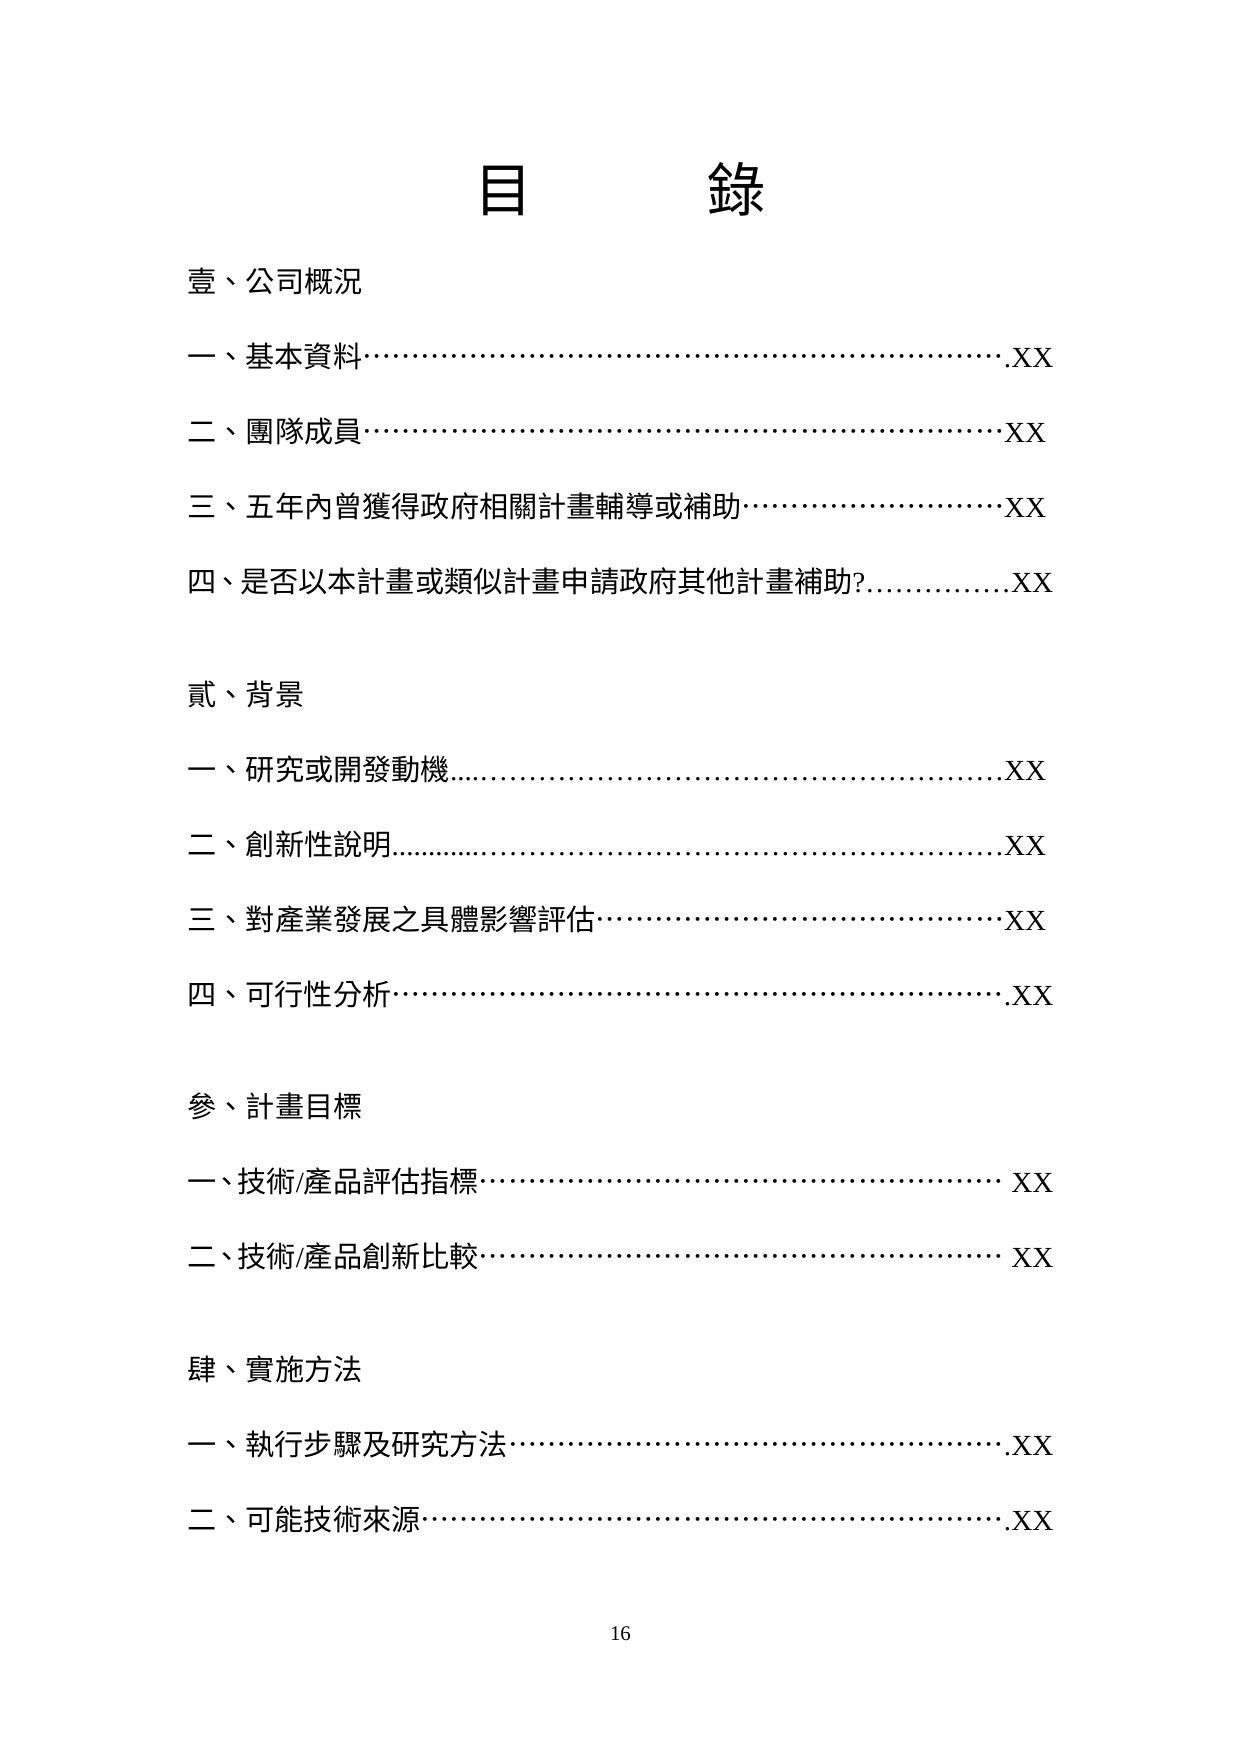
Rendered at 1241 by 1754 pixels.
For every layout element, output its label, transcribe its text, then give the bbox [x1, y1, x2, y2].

text 三、對產業發展之具體影響評估……………………………………XX [187, 880, 1053, 955]
text 三、五年內曾獲得政府相關計畫輔導或補助………………………XX [187, 467, 1053, 542]
text 四、可行性分析……………………………………………………….XX [187, 955, 1053, 1030]
text 二、創新性說明............………………………………………………XX [187, 805, 1053, 880]
text 目 錄 [187, 130, 1053, 242]
text 一、執行步驟及研究方法…………………………………………….XX [187, 1405, 1053, 1480]
text 壹、公司概況 [187, 242, 1053, 317]
text 肆、實施方法 [187, 1330, 1053, 1405]
text 一、研究或開發動機....………………………………………………XX [187, 730, 1053, 805]
text 二、可能技術來源…………………………………………………….XX [187, 1480, 1053, 1555]
text 二、團隊成員…………………………………………………………XX [187, 392, 1053, 467]
text 參、計畫目標 [187, 1067, 1053, 1142]
text 一、技術/產品評估指標……………………………………………… XX [187, 1142, 1053, 1217]
text 貳、背景 [187, 655, 1053, 730]
text 二、技術/產品創新比較……………………………………………… XX [187, 1217, 1053, 1292]
text 四、是否以本計畫或類似計畫申請政府其他計畫補助?……………XX [187, 542, 1053, 617]
text 一、基本資料………………………………………………………….XX [187, 317, 1053, 392]
